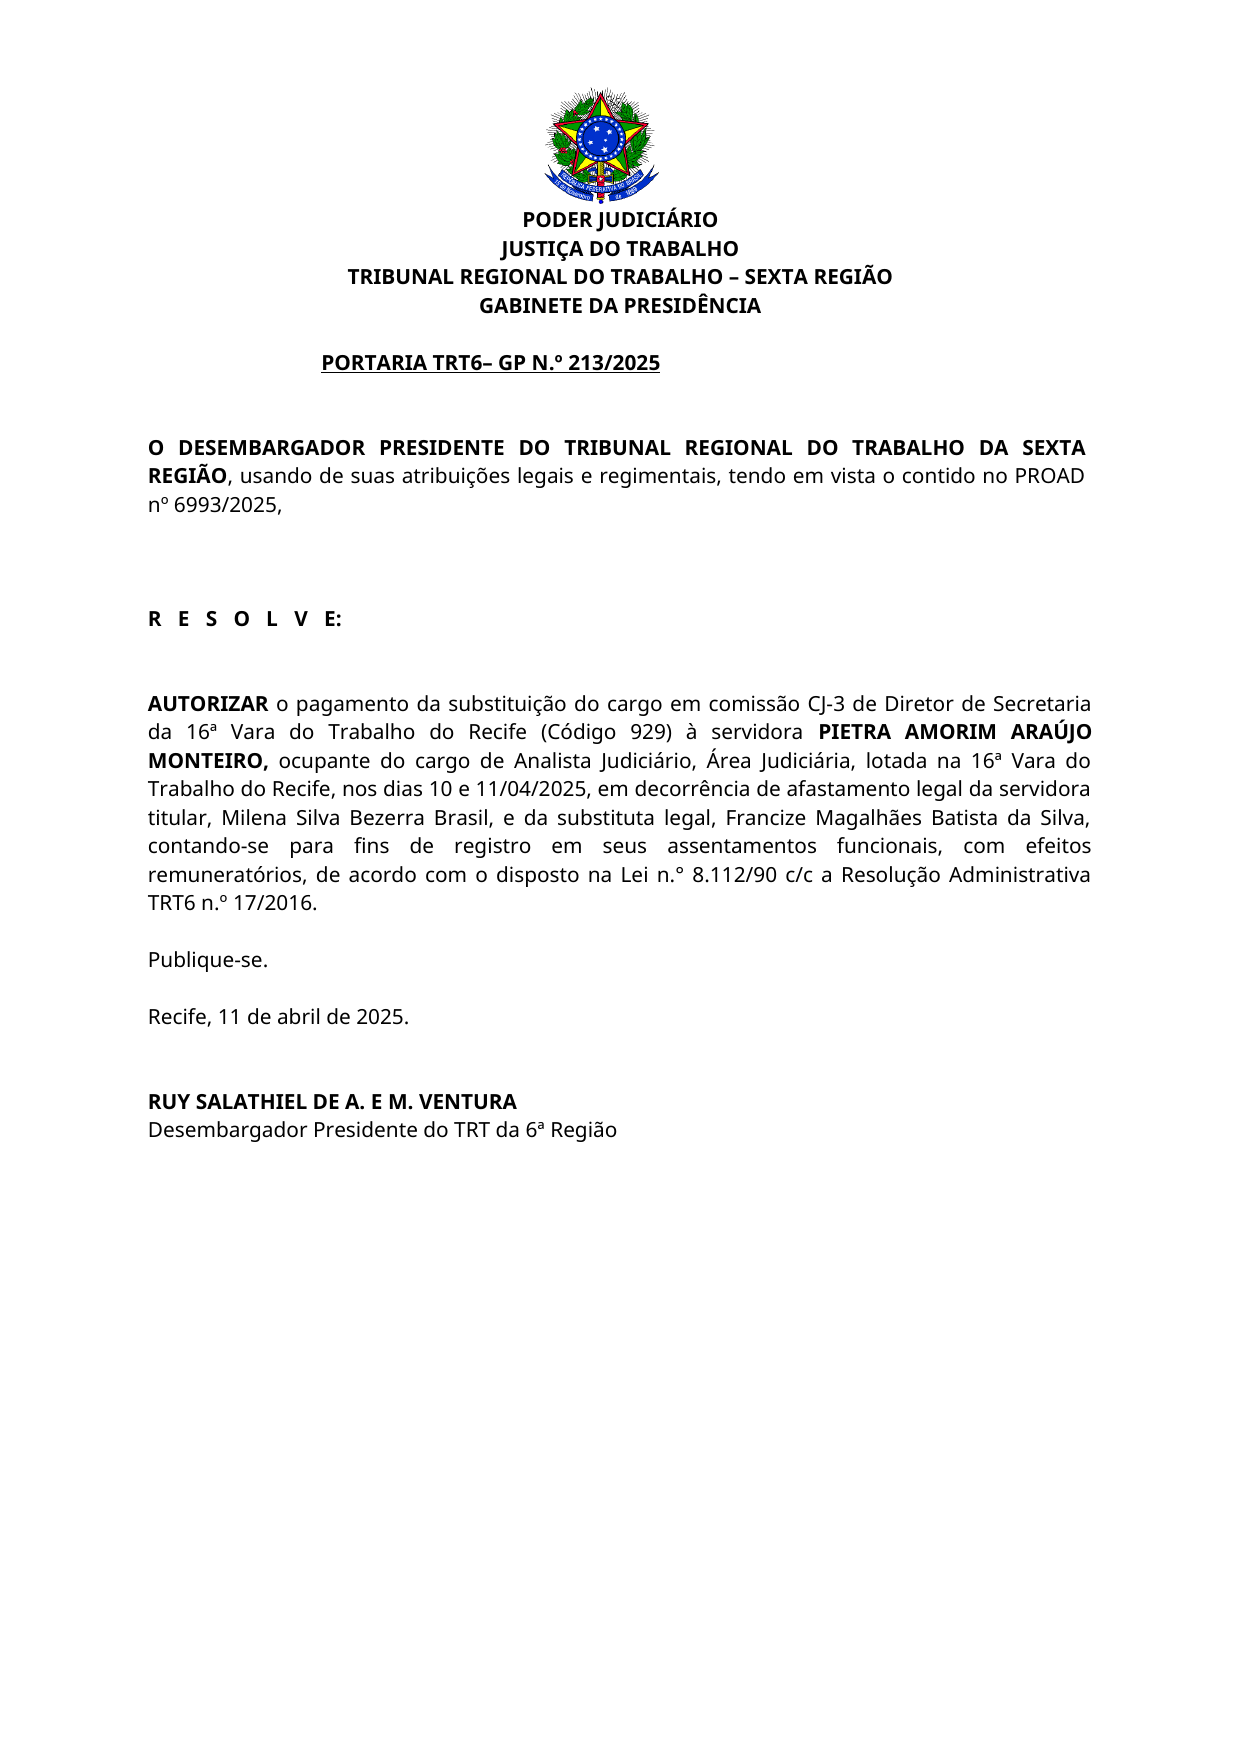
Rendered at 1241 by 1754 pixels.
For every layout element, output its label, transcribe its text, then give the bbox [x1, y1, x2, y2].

subtitle Recife, 11 de abril de 2025. [148, 1002, 1092, 1030]
subtitle PORTARIA TRT6– GP N.º 213/2025 [148, 348, 1092, 376]
subtitle TRIBUNAL REGIONAL DO TRABALHO – SEXTA REGIÃO [148, 262, 1092, 291]
subtitle O DESEMBARGADOR PRESIDENTE DO TRIBUNAL REGIONAL DO TRABALHO DA SEXTA REGIÃO, usando de suas atribuições legais e regimentais, tendo em vista o contido no PROAD nº 6993/2025, [148, 433, 1087, 518]
subtitle GABINETE DA PRESIDÊNCIA [148, 291, 1092, 319]
subtitle AUTORIZAR o pagamento da substituição do cargo em comissão CJ-3 de Diretor de Secretaria da 16ª Vara do Trabalho do Recife (Código 929) à servidora PIETRA AMORIM ARAÚJO MONTEIRO, ocupante do cargo de Analista Judiciário, Área Judiciária, lotada na 16ª Vara do Trabalho do Recife, nos dias 10 e 11/04/2025, em decorrência de afastamento legal da servidora titular, Milena Silva Bezerra Brasil, e da substituta legal, Francize Magalhães Batista da Silva, contando-se para fins de registro em seus assentamentos funcionais, com efeitos remuneratórios, de acordo com o disposto na Lei n.° 8.112/90 c/c a Resolução Administrativa TRT6 n.º 17/2016. [148, 689, 1092, 917]
subtitle PODER JUDICIÁRIO [148, 206, 1092, 234]
subtitle Publique-se. [148, 945, 1092, 973]
subtitle Desembargador Presidente do TRT da 6ª Região [148, 1116, 1101, 1144]
picture [538, 84, 662, 206]
subtitle R E S O L V E: [148, 604, 1092, 632]
subtitle RUY SALATHIEL DE A. E M. VENTURA [148, 1087, 1101, 1116]
subtitle JUSTIÇA DO TRABALHO [148, 234, 1092, 262]
